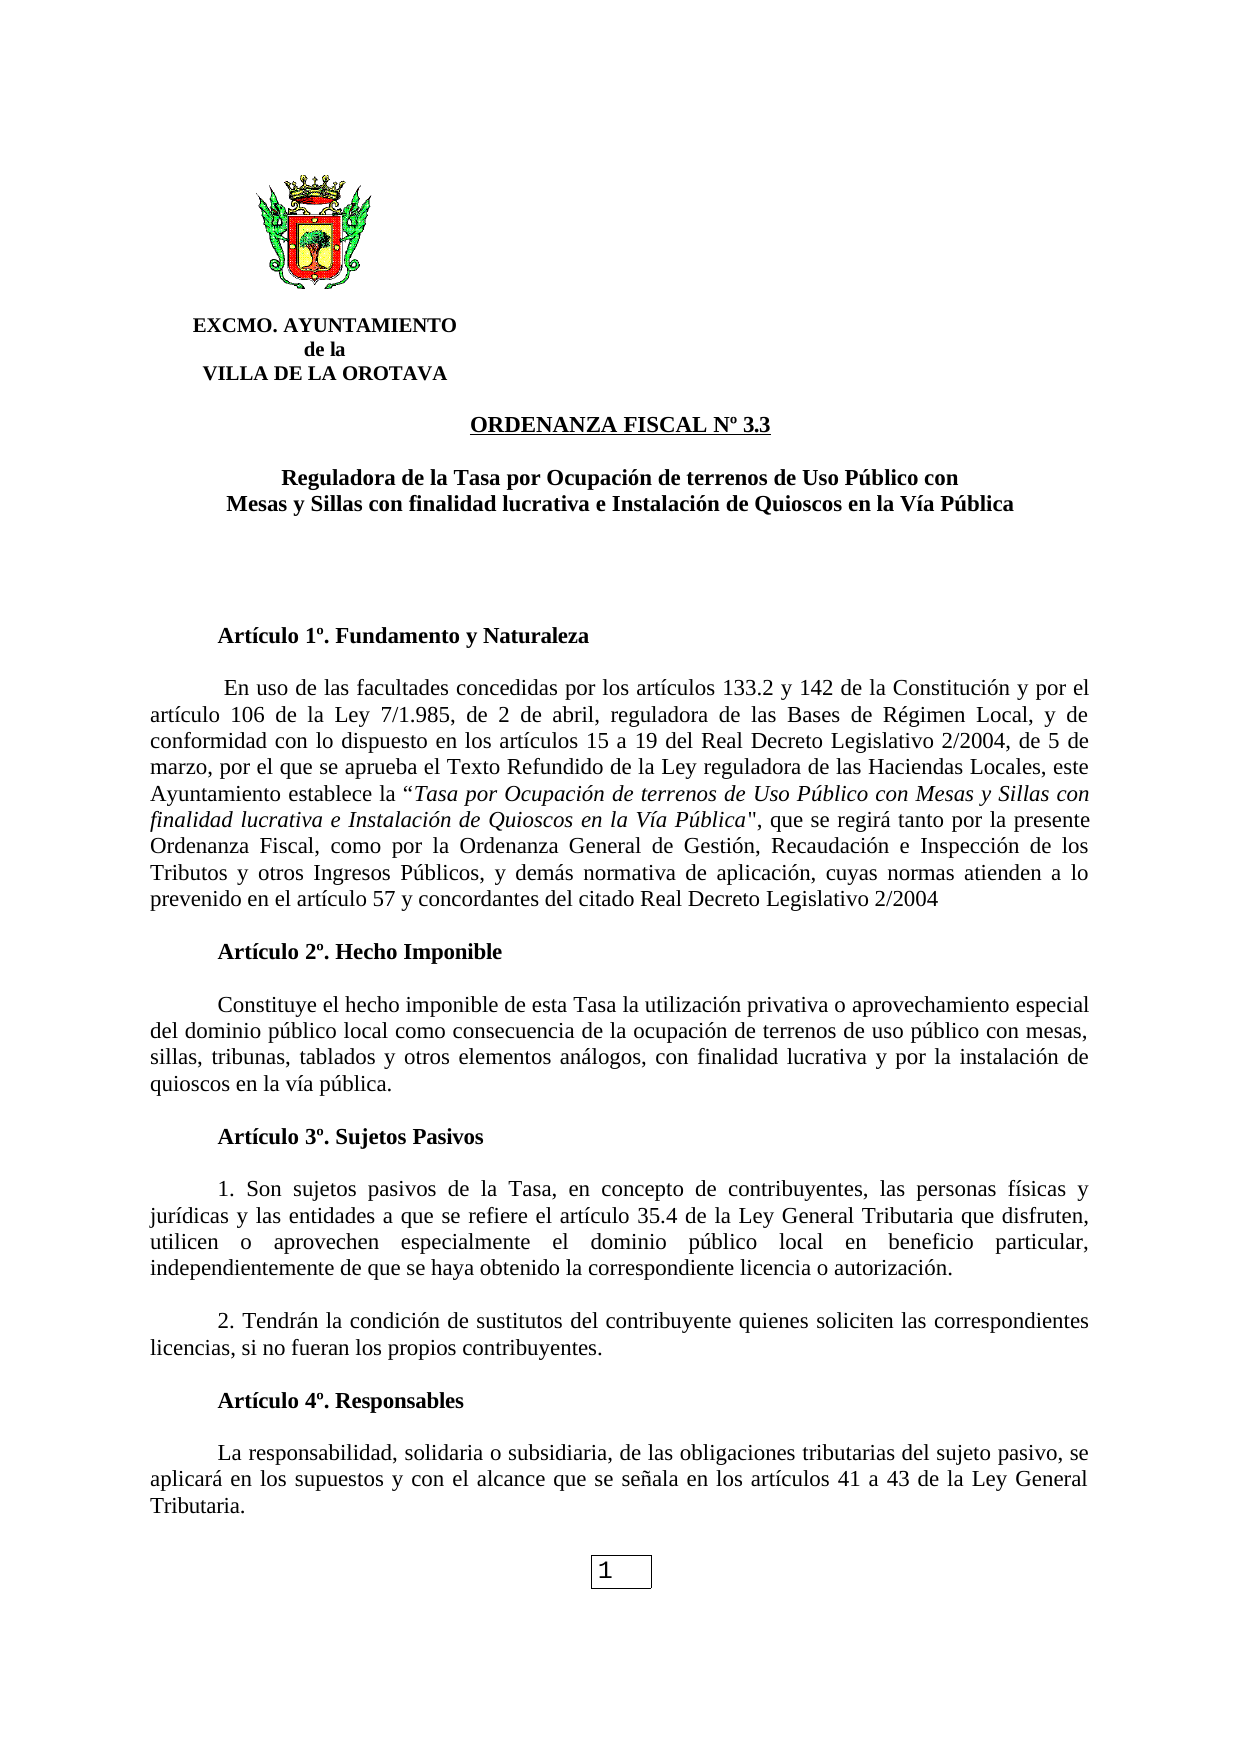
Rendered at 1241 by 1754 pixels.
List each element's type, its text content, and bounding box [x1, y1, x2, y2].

text Artículo 1º. Fundamento y Naturaleza [217, 622, 1103, 648]
text Constituye el hecho imponible de esta Tasa la utilización privativa o aprovechamiento especial del dominio público local como consecuencia de la ocupación de terrenos de uso público con mesas, sillas, tribunas, tablados y otros elementos análogos, con finalidad lucrativa y por la instalación de quioscos en la vía pública. [150, 991, 1090, 1096]
subtitle Reguladora de la Tasa por Ocupación de terrenos de Uso Público con Mesas y Sillas con finalidad lucrativa e Instalación de Quioscos en la Vía Pública [226, 464, 1017, 517]
text EXCMO. AYUNTAMIENTO [191, 313, 458, 337]
text En uso de las facultades concedidas por los artículos 133.2 y 142 de la Constitución y por el artículo 106 de la Ley 7/1.985, de 2 de abril, reguladora de las Bases de Régimen Local, y de conformidad con lo dispuesto en los artículos 15 a 19 del Real Decreto Legislativo 2/2004, de 5 de marzo, por el que se aprueba el Texto Refundido de la Ley reguladora de las Haciendas Locales, este Ayuntamiento establece la “Tasa por Ocupación de terrenos de Uso Público con Mesas y Sillas con finalidad lucrativa e Instalación de Quioscos en la Vía Pública", que se regirá tanto por la presente Ordenanza Fiscal, como por la Ordenanza General de Gestión, Recaudación e Inspección de los Tributos y otros Ingresos Públicos, y demás normativa de aplicación, cuyas normas atienden a lo prevenido en el artículo 57 y concordantes del citado Real Decreto Legislativo 2/2004 [150, 674, 1091, 912]
list Tendrán la condición de sustitutos del contribuyente quienes soliciten las correspondientes licencias, si no fueran los propios contribuyentes. [150, 1307, 1090, 1360]
list Son sujetos pasivos de la Tasa, en concepto de contribuyentes, las personas físicas y jurídicas y las entidades a que se refiere el artículo 35.4 de la Ley General Tributaria que disfruten, utilicen o aprovechen especialmente el dominio público local en beneficio particular, independientemente de que se haya obtenido la correspondiente licencia o autorización. [150, 1175, 1091, 1281]
subtitle Artículo 2º. Hecho Imponible [217, 938, 1103, 965]
text VILLA DE LA OROTAVA [191, 361, 458, 385]
subtitle Artículo 4º. Responsables [217, 1387, 1103, 1413]
text ORDENANZA FISCAL Nº 3.3 [469, 411, 771, 434]
text La responsabilidad, solidaria o subsidiaria, de las obligaciones tributarias del sujeto pasivo, se aplicará en los supuestos y con el alcance que se señala en los artículos 41 a 43 de la Ley General Tributaria. [150, 1439, 1090, 1518]
text de la [191, 337, 458, 361]
picture [256, 175, 372, 289]
subtitle Artículo 3º. Sujetos Pasivos [217, 1123, 1103, 1149]
